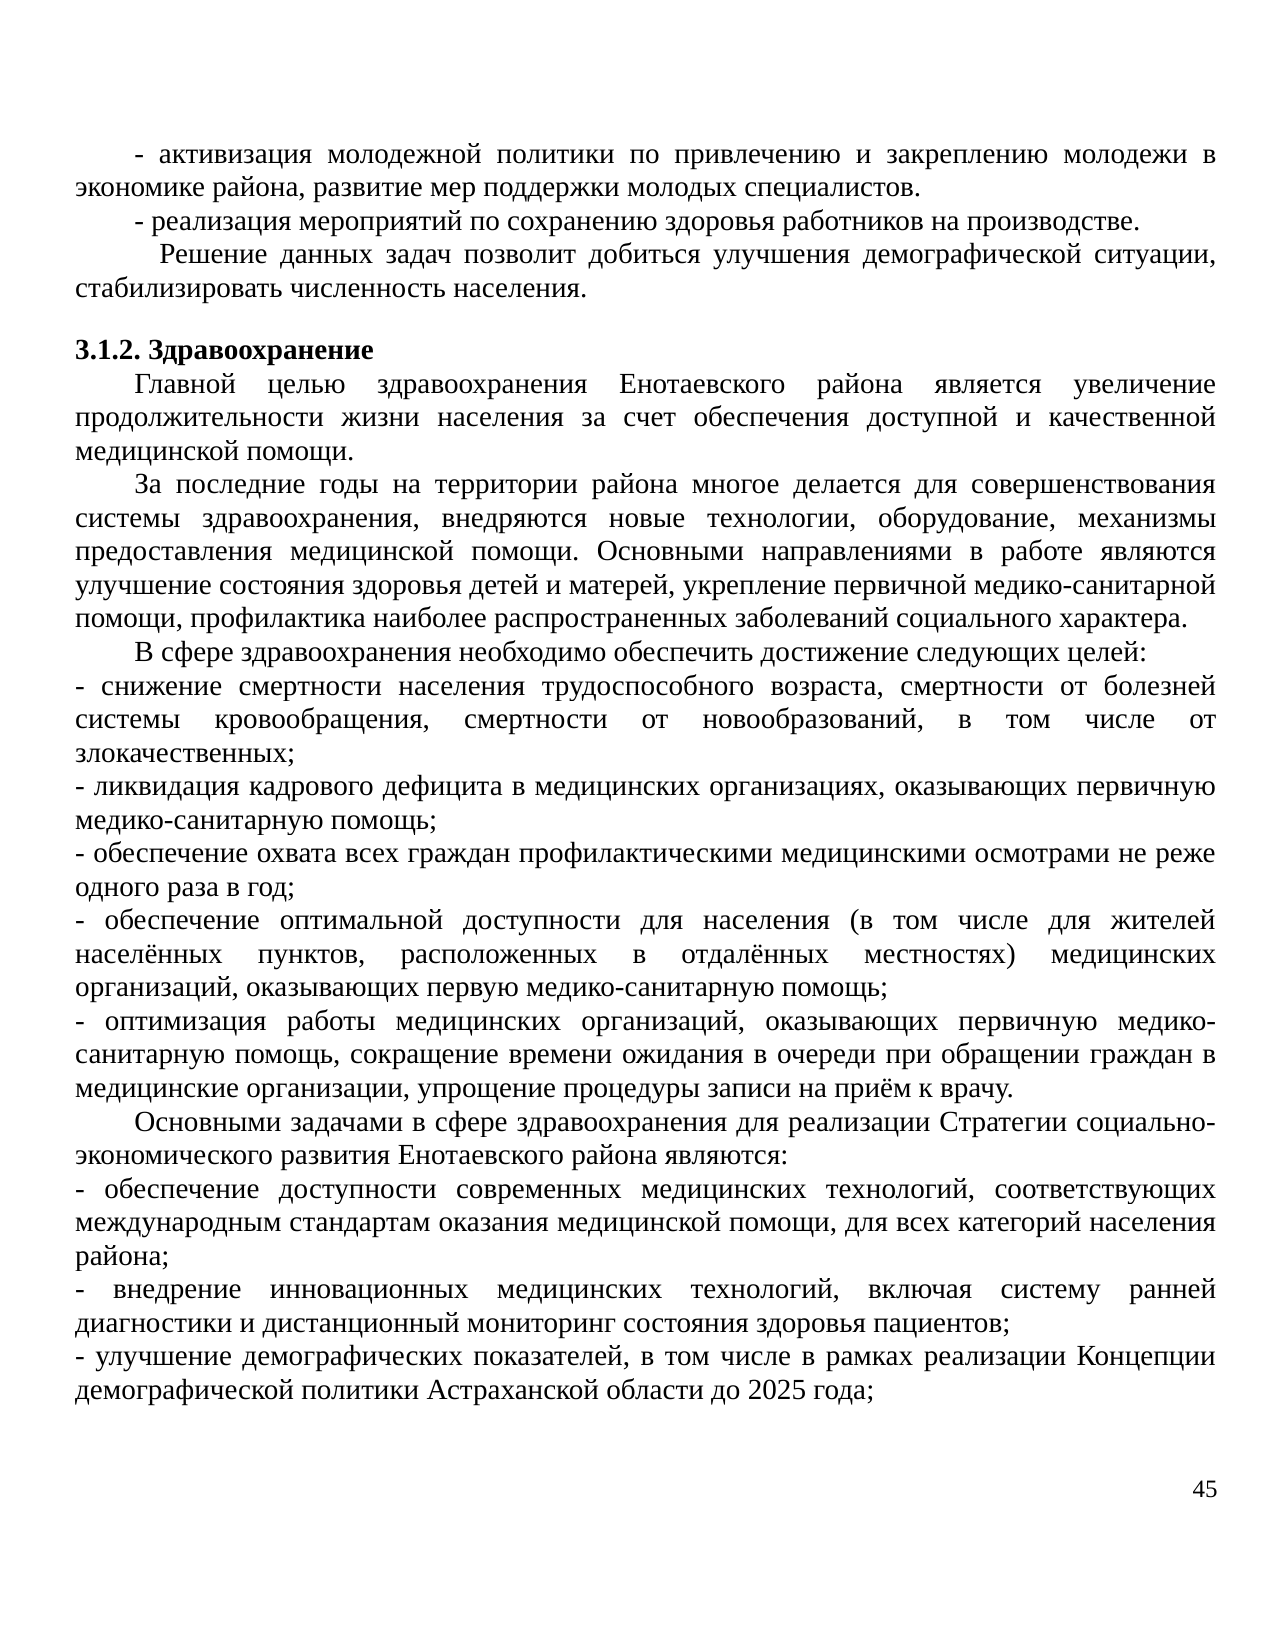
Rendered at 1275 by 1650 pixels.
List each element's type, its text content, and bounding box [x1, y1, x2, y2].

text За последние годы на территории района многое делается для совершенствования системы здравоохранения, внедряются новые технологии, оборудование, механизмы предоставления медицинской помощи. Основными направлениями в работе являются улучшение состояния здоровья детей и матерей, укрепление первичной медико-санитарной помощи, профилактика наиболее распространенных заболеваний социального характера. [75, 466, 1217, 634]
text - реализация мероприятий по сохранению здоровья работников на производстве. [75, 203, 1217, 236]
text 3.1.2. Здравоохранение [75, 332, 1217, 366]
text - обеспечение оптимальной доступности для населения (в том числе для жителей населённых пунктов, расположенных в отдалённых местностях) медицинских организаций, оказывающих первую медико-санитарную помощь; [75, 902, 1217, 1003]
text - внедрение инновационных медицинских технологий, включая систему ранней диагностики и дистанционный мониторинг состояния здоровья пациентов; [75, 1271, 1217, 1338]
text - оптимизация работы медицинских организаций, оказывающих первичную медико-санитарную помощь, сокращение времени ожидания в очереди при обращении граждан в медицинские организации, упрощение процедуры записи на приём к врачу. [75, 1003, 1217, 1104]
text Главной целью здравоохранения Енотаевского района является увеличение продолжительности жизни населения за счет обеспечения доступной и качественной медицинской помощи. [75, 366, 1217, 466]
text - снижение смертности населения трудоспособного возраста, смертности от болезней системы кровообращения, смертности от новообразований, в том числе от злокачественных; [75, 668, 1217, 768]
text - обеспечение охвата всех граждан профилактическими медицинскими осмотрами не реже одного раза в год; [75, 835, 1217, 902]
text - улучшение демографических показателей, в том числе в рамках реализации Концепции демографической политики Астраханской области до 2025 года; [75, 1338, 1217, 1406]
text - обеспечение доступности современных медицинских технологий, соответствующих международным стандартам оказания медицинской помощи, для всех категорий населения района; [75, 1171, 1217, 1271]
text - ликвидация кадрового дефицита в медицинских организациях, оказывающих первичную медико-санитарную помощь; [75, 768, 1217, 835]
text В сфере здравоохранения необходимо обеспечить достижение следующих целей: [75, 634, 1217, 668]
text Основными задачами в сфере здравоохранения для реализации Стратегии социально-экономического развития Енотаевского района являются: [75, 1104, 1217, 1171]
text - активизация молодежной политики по привлечению и закреплению молодежи в экономике района, развитие мер поддержки молодых специалистов. [75, 136, 1217, 203]
text Решение данных задач позволит добиться улучшения демографической ситуации, стабилизировать численность населения. [75, 236, 1217, 303]
